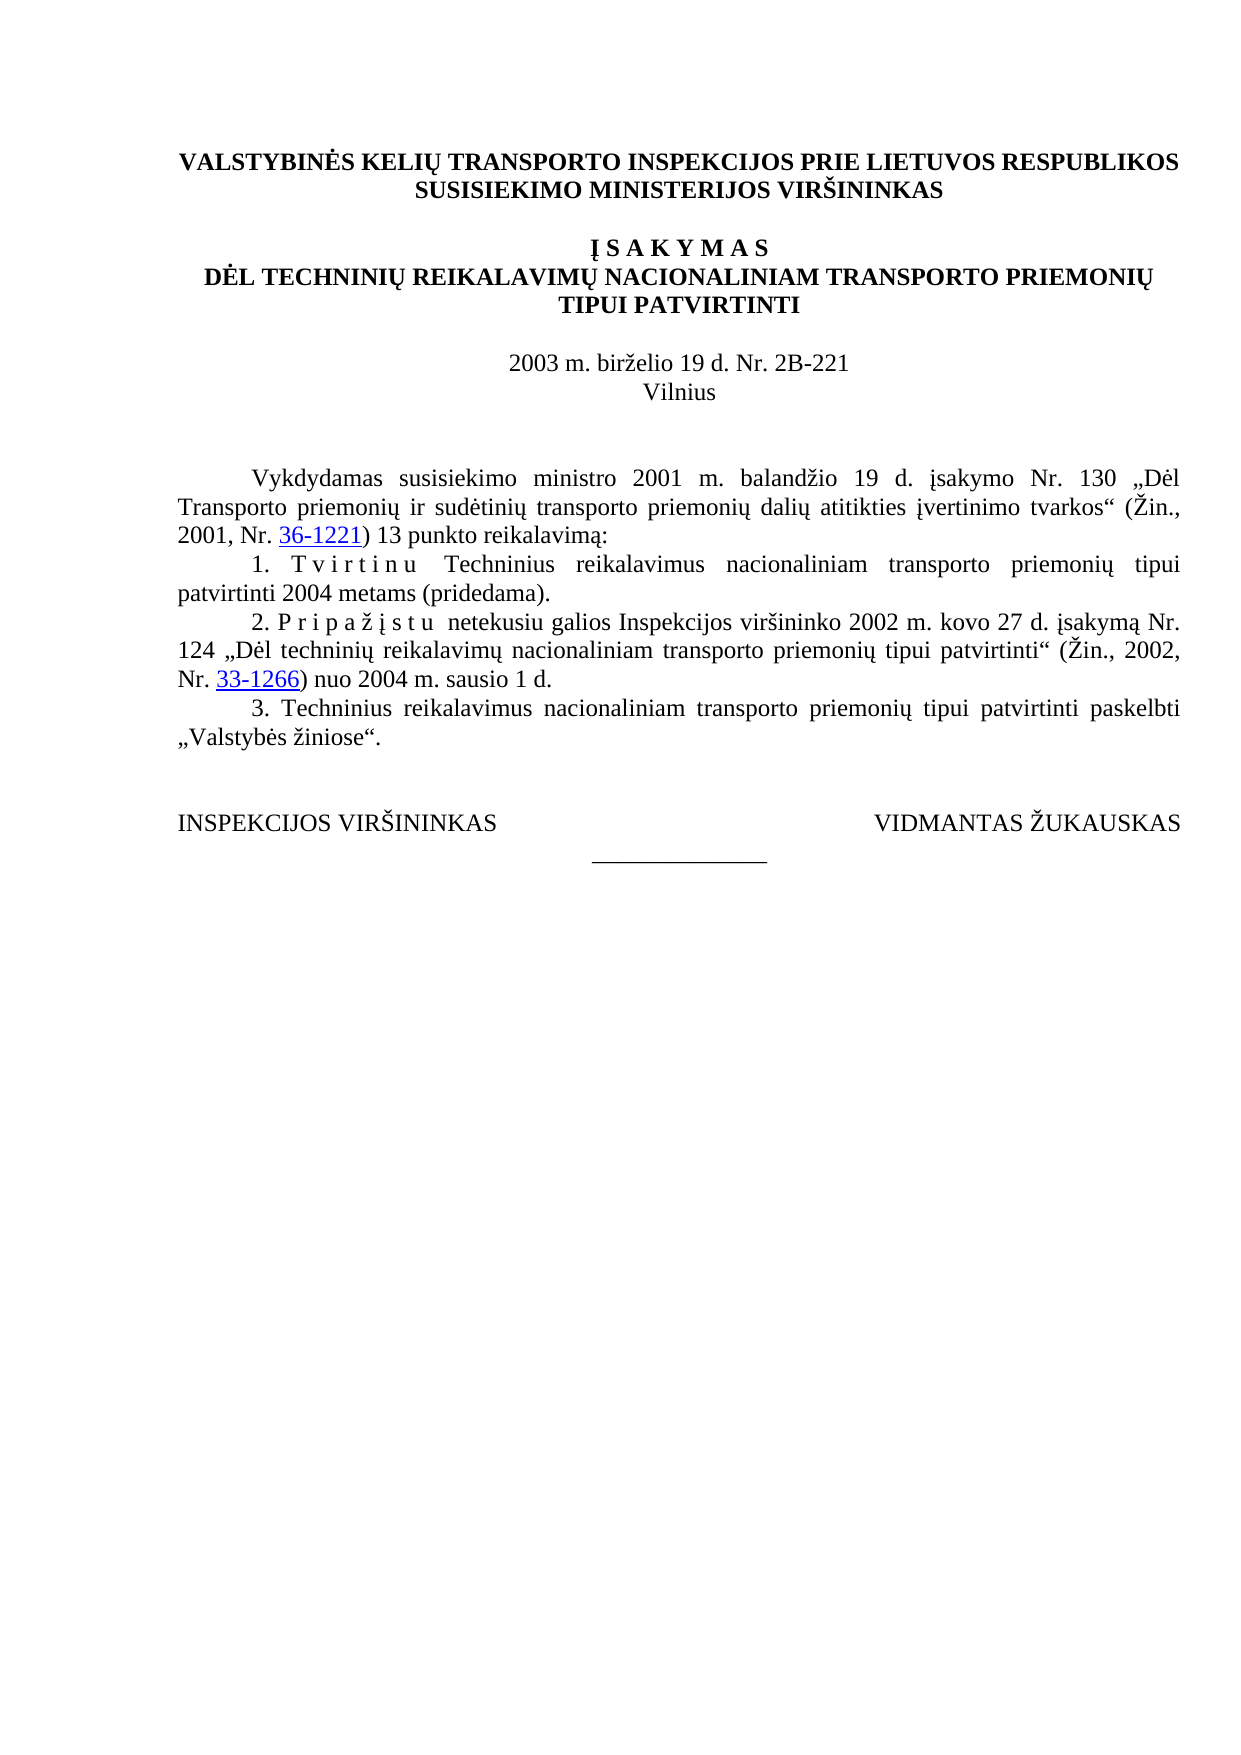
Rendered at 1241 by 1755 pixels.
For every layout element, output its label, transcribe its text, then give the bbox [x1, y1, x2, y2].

text INSPEKCIJOS VIRŠININKAS VIDMANTAS ŽUKAUSKAS [177, 808, 1181, 837]
text DĖL TECHNINIŲ REIKALAVIMŲ NACIONALINIAM TRANSPORTO PRIEMONIŲ TIPUI PATVIRTINTI [177, 262, 1181, 319]
text VALSTYBINĖS KELIŲ TRANSPORTO INSPEKCIJOS PRIE LIETUVOS RESPUBLIKOS SUSISIEKIMO MINISTERIJOS VIRŠININKAS [177, 147, 1181, 204]
text Vilnius [177, 377, 1181, 406]
text 2003 m. birželio 19 d. Nr. 2B-221 [177, 348, 1181, 377]
text Vykdydamas susisiekimo ministro 2001 m. balandžio 19 d. įsakymo Nr. 130 „Dėl Transporto priemonių ir sudėtinių transporto priemonių dalių atitikties įvertinimo tvarkos“ (Žin., 2001, Nr. 36-1221) 13 punkto reikalavimą: [177, 463, 1181, 549]
text 2. Pripažįstu netekusiu galios Inspekcijos viršininko 2002 m. kovo 27 d. įsakymą Nr. 124 „Dėl techninių reikalavimų nacionaliniam transporto priemonių tipui patvirtinti“ (Žin., 2002, Nr. 33-1266) nuo 2004 m. sausio 1 d. [177, 607, 1181, 693]
text Į S A K Y M A S [177, 233, 1181, 262]
text 1. Tvirtinu Techninius reikalavimus nacionaliniam transporto priemonių tipui patvirtinti 2004 metams (pridedama). [177, 549, 1181, 607]
text 3. Techninius reikalavimus nacionaliniam transporto priemonių tipui patvirtinti paskelbti „Valstybės žiniose“. [177, 693, 1181, 751]
text ______________ [177, 837, 1181, 866]
